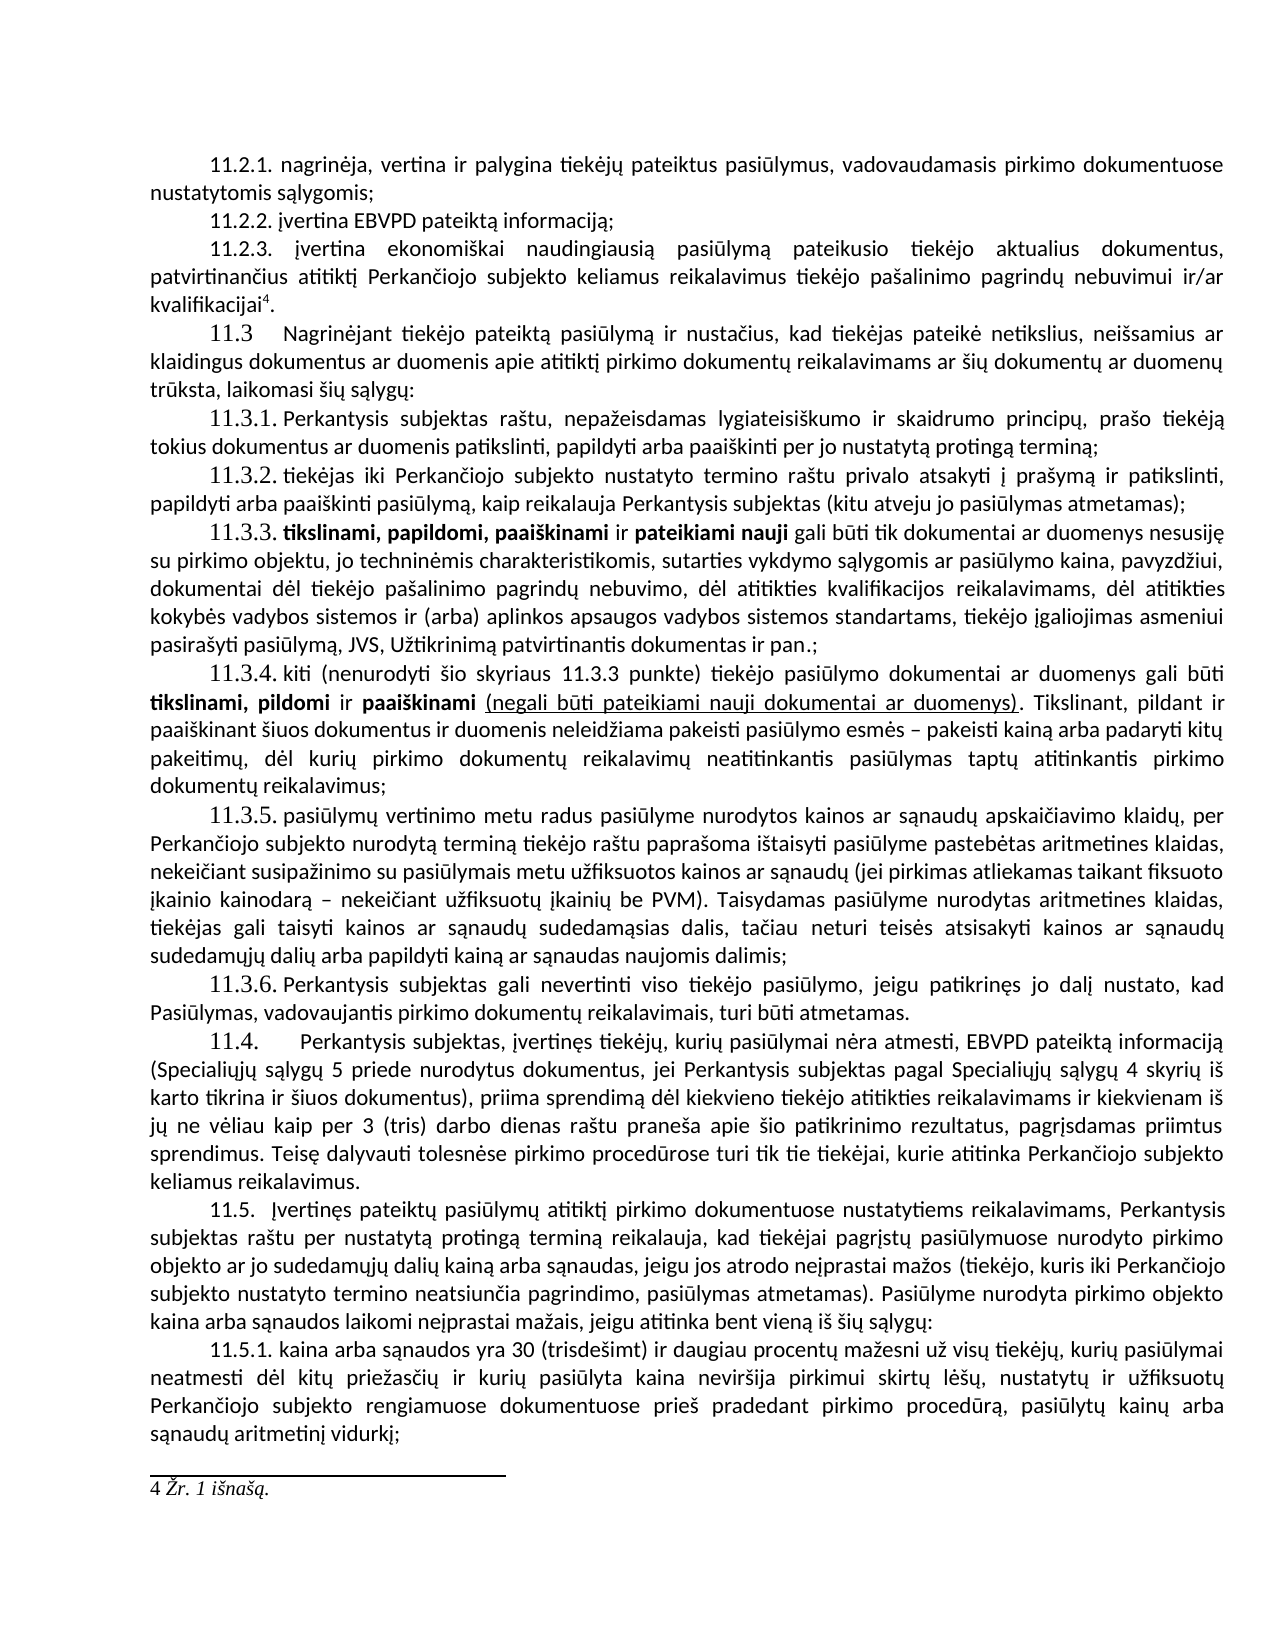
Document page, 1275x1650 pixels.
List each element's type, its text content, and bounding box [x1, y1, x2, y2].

text 11.2.3. įvertina ekonomiškai naudingiausią pasiūlymą pateikusio tiekėjo aktualius dokumentus, patvirtinančius atitiktį Perkančiojo subjekto keliamus reikalavimus tiekėjo pašalinimo pagrindų nebuvimui ir/ar kvalifikacijai. [150, 234, 1226, 318]
text 11.2.2. įvertina EBVPD pateiktą informaciją; [150, 206, 1226, 234]
list tiekėjas iki Perkančiojo subjekto nustatyto termino raštu privalo atsakyti į prašymą ir patikslinti, papildyti arba paaiškinti pasiūlymą, kaip reikalauja Perkantysis subjektas (kitu atveju jo pasiūlymas atmetamas); [150, 460, 1226, 517]
list Perkantysis subjektas gali nevertinti viso tiekėjo pasiūlymo, jeigu patikrinęs jo dalį nustato, kad Pasiūlymas, vadovaujantis pirkimo dokumentų reikalavimais, turi būti atmetamas. [150, 969, 1226, 1026]
list Perkantysis subjektas, įvertinęs tiekėjų, kurių pasiūlymai nėra atmesti, EBVPD pateiktą informaciją (Specialiųjų sąlygų 5 priede nurodytus dokumentus, jei Perkantysis subjektas pagal Specialiųjų sąlygų 4 skyrių iš karto tikrina ir šiuos dokumentus), priima sprendimą dėl kiekvieno tiekėjo atitikties reikalavimams ir kiekvienam iš jų ne vėliau kaip per 3 (tris) darbo dienas raštu praneša apie šio patikrinimo rezultatus, pagrįsdamas priimtus sprendimus. Teisę dalyvauti tolesnėse pirkimo procedūrose turi tik tie tiekėjai, kurie atitinka Perkančiojo subjekto keliamus reikalavimus. [150, 1026, 1226, 1195]
text 11.5.1. kaina arba sąnaudos yra 30 (trisdešimt) ir daugiau procentų mažesni už visų tiekėjų, kurių pasiūlymai neatmesti dėl kitų priežasčių ir kurių pasiūlyta kaina neviršija pirkimui skirtų lėšų, nustatytų ir užfiksuotų Perkančiojo subjekto rengiamuose dokumentuose prieš pradedant pirkimo procedūrą, pasiūlytų kainų arba sąnaudų aritmetinį vidurkį; [150, 1335, 1226, 1447]
list tikslinami, papildomi, paaiškinami ir pateikiami nauji gali būti tik dokumentai ar duomenys nesusiję su pirkimo objektu, jo techninėmis charakteristikomis, sutarties vykdymo sąlygomis ar pasiūlymo kaina, pavyzdžiui, dokumentai dėl tiekėjo pašalinimo pagrindų nebuvimo, dėl atitikties kvalifikacijos reikalavimams, dėl atitikties kokybės vadybos sistemos ir (arba) aplinkos apsaugos vadybos sistemos standartams, tiekėjo įgaliojimas asmeniui pasirašyti pasiūlymą, JVS, Užtikrinimą patvirtinantis dokumentas ir pan.; [150, 517, 1226, 658]
text 11.5. Įvertinęs pateiktų pasiūlymų atitiktį pirkimo dokumentuose nustatytiems reikalavimams, Perkantysis subjektas raštu per nustatytą protingą terminą reikalauja, kad tiekėjai pagrįstų pasiūlymuose nurodyto pirkimo objekto ar jo sudedamųjų dalių kainą arba sąnaudas, jeigu jos atrodo neįprastai mažos (tiekėjo, kuris iki Perkančiojo subjekto nustatyto termino neatsiunčia pagrindimo, pasiūlymas atmetamas). Pasiūlyme nurodyta pirkimo objekto kaina arba sąnaudos laikomi neįprastai mažais, jeigu atitinka bent vieną iš šių sąlygų: [150, 1195, 1226, 1335]
list Perkantysis subjektas raštu, nepažeisdamas lygiateisiškumo ir skaidrumo principų, prašo tiekėją tokius dokumentus ar duomenis patikslinti, papildyti arba paaiškinti per jo nustatytą protingą terminą; [150, 403, 1226, 460]
text 11.2.1. nagrinėja, vertina ir palygina tiekėjų pateiktus pasiūlymus, vadovaudamasis pirkimo dokumentuose nustatytomis sąlygomis; [150, 150, 1226, 206]
list pasiūlymų vertinimo metu radus pasiūlyme nurodytos kainos ar sąnaudų apskaičiavimo klaidų, per Perkančiojo subjekto nurodytą terminą tiekėjo raštu paprašoma ištaisyti pasiūlyme pastebėtas aritmetines klaidas, nekeičiant susipažinimo su pasiūlymais metu užfiksuotos kainos ar sąnaudų (jei pirkimas atliekamas taikant fiksuoto įkainio kainodarą – nekeičiant užfiksuotų įkainių be PVM). Taisydamas pasiūlyme nurodytas aritmetines klaidas, tiekėjas gali taisyti kainos ar sąnaudų sudedamąsias dalis, tačiau neturi teisės atsisakyti kainos ar sąnaudų sudedamųjų dalių arba papildyti kainą ar sąnaudas naujomis dalimis; [150, 800, 1226, 969]
list kiti (nenurodyti šio skyriaus 11.3.3 punkte) tiekėjo pasiūlymo dokumentai ar duomenys gali būti tikslinami, pildomi ir paaiškinami (negali būti pateikiami nauji dokumentai ar duomenys). Tikslinant, pildant ir paaiškinant šiuos dokumentus ir duomenis neleidžiama pakeisti pasiūlymo esmės – pakeisti kainą arba padaryti kitų pakeitimų, dėl kurių pirkimo dokumentų reikalavimų neatitinkantis pasiūlymas taptų atitinkantis pirkimo dokumentų reikalavimus; [150, 658, 1226, 800]
text Žr. 1 išnašą. [150, 1476, 1226, 1500]
list Nagrinėjant tiekėjo pateiktą pasiūlymą ir nustačius, kad tiekėjas pateikė netikslius, neišsamius ar klaidingus dokumentus ar duomenis apie atitiktį pirkimo dokumentų reikalavimams ar šių dokumentų ar duomenų trūksta, laikomasi šių sąlygų: [150, 318, 1226, 403]
